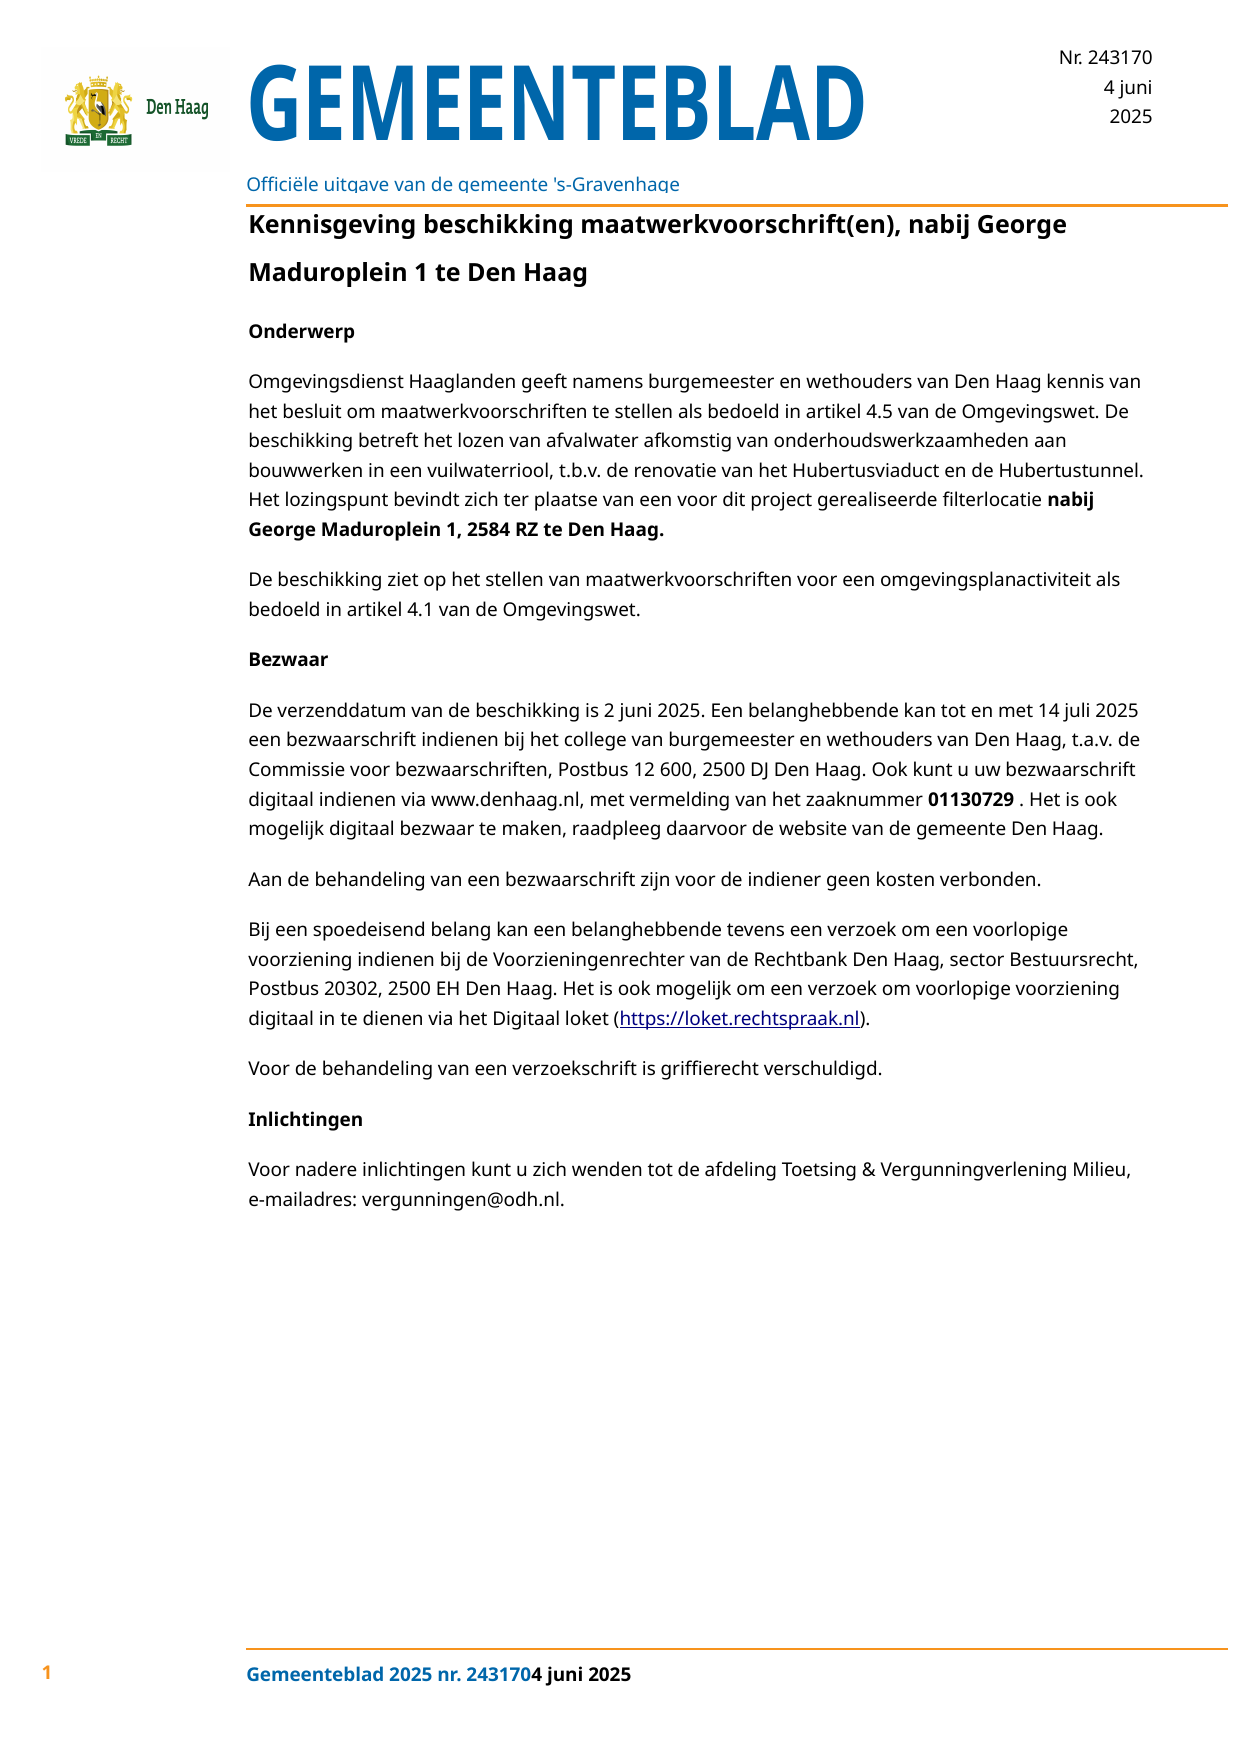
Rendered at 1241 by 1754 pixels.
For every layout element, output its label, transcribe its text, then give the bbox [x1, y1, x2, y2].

text De beschikking ziet op het stellen van maatwerkvoorschriften voor een omgevingsplanactiviteit als bedoeld in artikel 4.1 van de Omgevingswet. [248, 567, 1152, 622]
text Inlichtingen [248, 1106, 1152, 1132]
text Bezwaar [248, 647, 1152, 672]
text De verzenddatum van de beschikking is 2 juni 2025. Een belanghebbende kan tot en met 14 juli 2025 een bezwaarschrift indienen bij het college van burgemeester en wethouders van Den Haag, t.a.v. de Commissie voor bezwaarschriften, Postbus 12 600, 2500 DJ Den Haag. Ook kunt u uw bezwaarschrift digitaal indienen via www.denhaag.nl, met vermelding van het zaaknummer 01130729 . Het is ook mogelijk digitaal bezwaar te maken, raadpleeg daarvoor de website van de gemeente Den Haag. [248, 697, 1152, 841]
text Voor de behandeling van een verzoekschrift is griffierecht verschuldigd. [248, 1055, 1152, 1081]
text Aan de behandeling van een bezwaarschrift zijn voor de indiener geen kosten verbonden. [248, 866, 1152, 892]
text Voor nadere inlichtingen kunt u zich wenden tot de afdeling Toetsing & Vergunningverlening Milieu, e-mailadres: vergunningen@odh.nl. [248, 1156, 1152, 1212]
text Bij een spoedeisend belang kan een belanghebbende tevens een verzoek om een voorlopige voorziening indienen bij de Voorzieningenrechter van de Rechtbank Den Haag, sector Bestuursrecht, Postbus 20302, 2500 EH Den Haag. Het is ook mogelijk om een verzoek om voorlopige voorziening digitaal in te dienen via het Digitaal loket (https://loket.rechtspraak.nl). [248, 916, 1152, 1031]
picture [41, 47, 231, 172]
text Omgevingsdienst Haaglanden geeft namens burgemeester en wethouders van Den Haag kennis van het besluit om maatwerkvoorschriften te stellen als bedoeld in artikel 4.5 van de Omgevingswet. De beschikking betreft het lozen van afvalwater afkomstig van onderhoudswerkzaamheden aan bouwwerken in een vuilwaterriool, t.b.v. de renovatie van het Hubertusviaduct en de Hubertustunnel. Het lozingspunt bevindt zich ter plaatse van een voor dit project gerealiseerde filterlocatie nabij George Maduroplein 1, 2584 RZ te Den Haag. [248, 368, 1152, 542]
text Onderwerp [248, 318, 1152, 344]
text Kennisgeving beschikking maatwerkvoorschrift(en), nabij George Maduroplein 1 te Den Haag [248, 207, 1152, 288]
